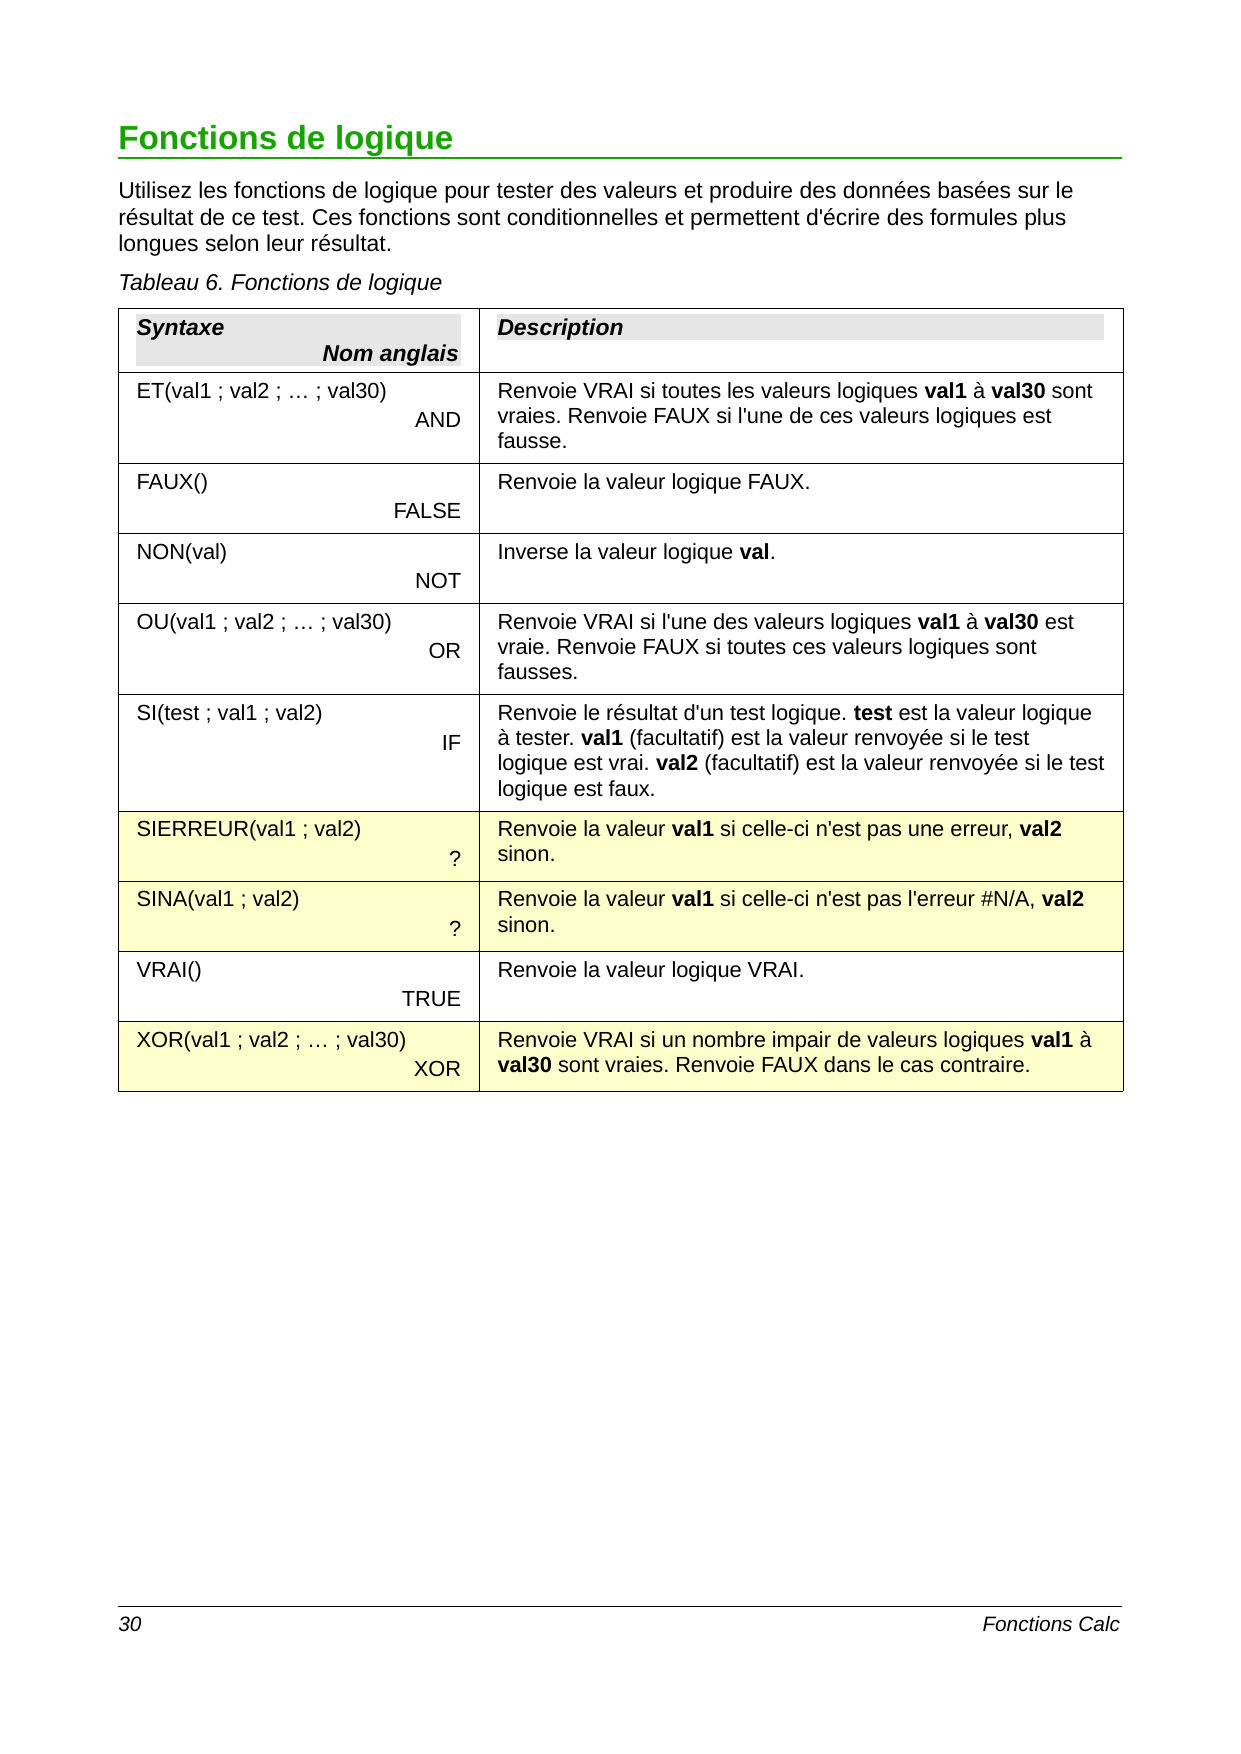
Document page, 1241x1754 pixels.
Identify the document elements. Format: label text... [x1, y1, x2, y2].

table_cell SIERREUR(val1 ; val2) ? [119, 812, 479, 881]
table_cell NON(val) NOT [119, 534, 479, 603]
table_cell Renvoie VRAI si l'une des valeurs logiques val1 à val30 est vraie. Renvoie FAUX si toutes ces valeurs logiques sont fausses. [480, 604, 1123, 694]
table_cell SINA(val1 ; val2) ? [119, 882, 479, 951]
table_header Description [480, 309, 1123, 372]
table_header Syntaxe Nom anglais [119, 309, 479, 372]
table_cell ET(val1 ; val2 ; … ; val30) AND [119, 373, 479, 463]
text Utilisez les fonctions de logique pour tester des valeurs et produire des données basées sur le résultat de ce test. Ces fonctions sont conditionnelles et permettent d'écrire des formules plus longues selon leur résultat. [118, 177, 1122, 257]
table_cell XOR(val1 ; val2 ; … ; val30) XOR [119, 1022, 479, 1091]
table_cell FAUX() FALSE [119, 464, 479, 533]
subtitle Fonctions de logique [118, 118, 1122, 157]
table_cell Inverse la valeur logique val. [480, 534, 1123, 603]
table_cell Renvoie la valeur logique FAUX. [480, 464, 1123, 533]
table_cell SI(test ; val1 ; val2) IF [119, 695, 479, 811]
table_cell Renvoie le résultat d'un test logique. test est la valeur logique à tester. val1 (facultatif) est la valeur renvoyée si le test logique est vrai. val2 (facultatif) est la valeur renvoyée si le test logique est faux. [480, 695, 1123, 811]
text Tableau 6. Fonctions de logique [118, 269, 1122, 295]
table_cell Renvoie VRAI si un nombre impair de valeurs logiques val1 à val30 sont vraies. Renvoie FAUX dans le cas contraire. [480, 1022, 1123, 1091]
table_cell VRAI() TRUE [119, 952, 479, 1021]
table_cell OU(val1 ; val2 ; … ; val30) OR [119, 604, 479, 694]
table_cell Renvoie VRAI si toutes les valeurs logiques val1 à val30 sont vraies. Renvoie FAUX si l'une de ces valeurs logiques est fausse. [480, 373, 1123, 463]
table_cell Renvoie la valeur val1 si celle-ci n'est pas l'erreur #N/A, val2 sinon. [480, 882, 1123, 951]
table_cell Renvoie la valeur logique VRAI. [480, 952, 1123, 1021]
table_cell Renvoie la valeur val1 si celle-ci n'est pas une erreur, val2 sinon. [480, 812, 1123, 881]
